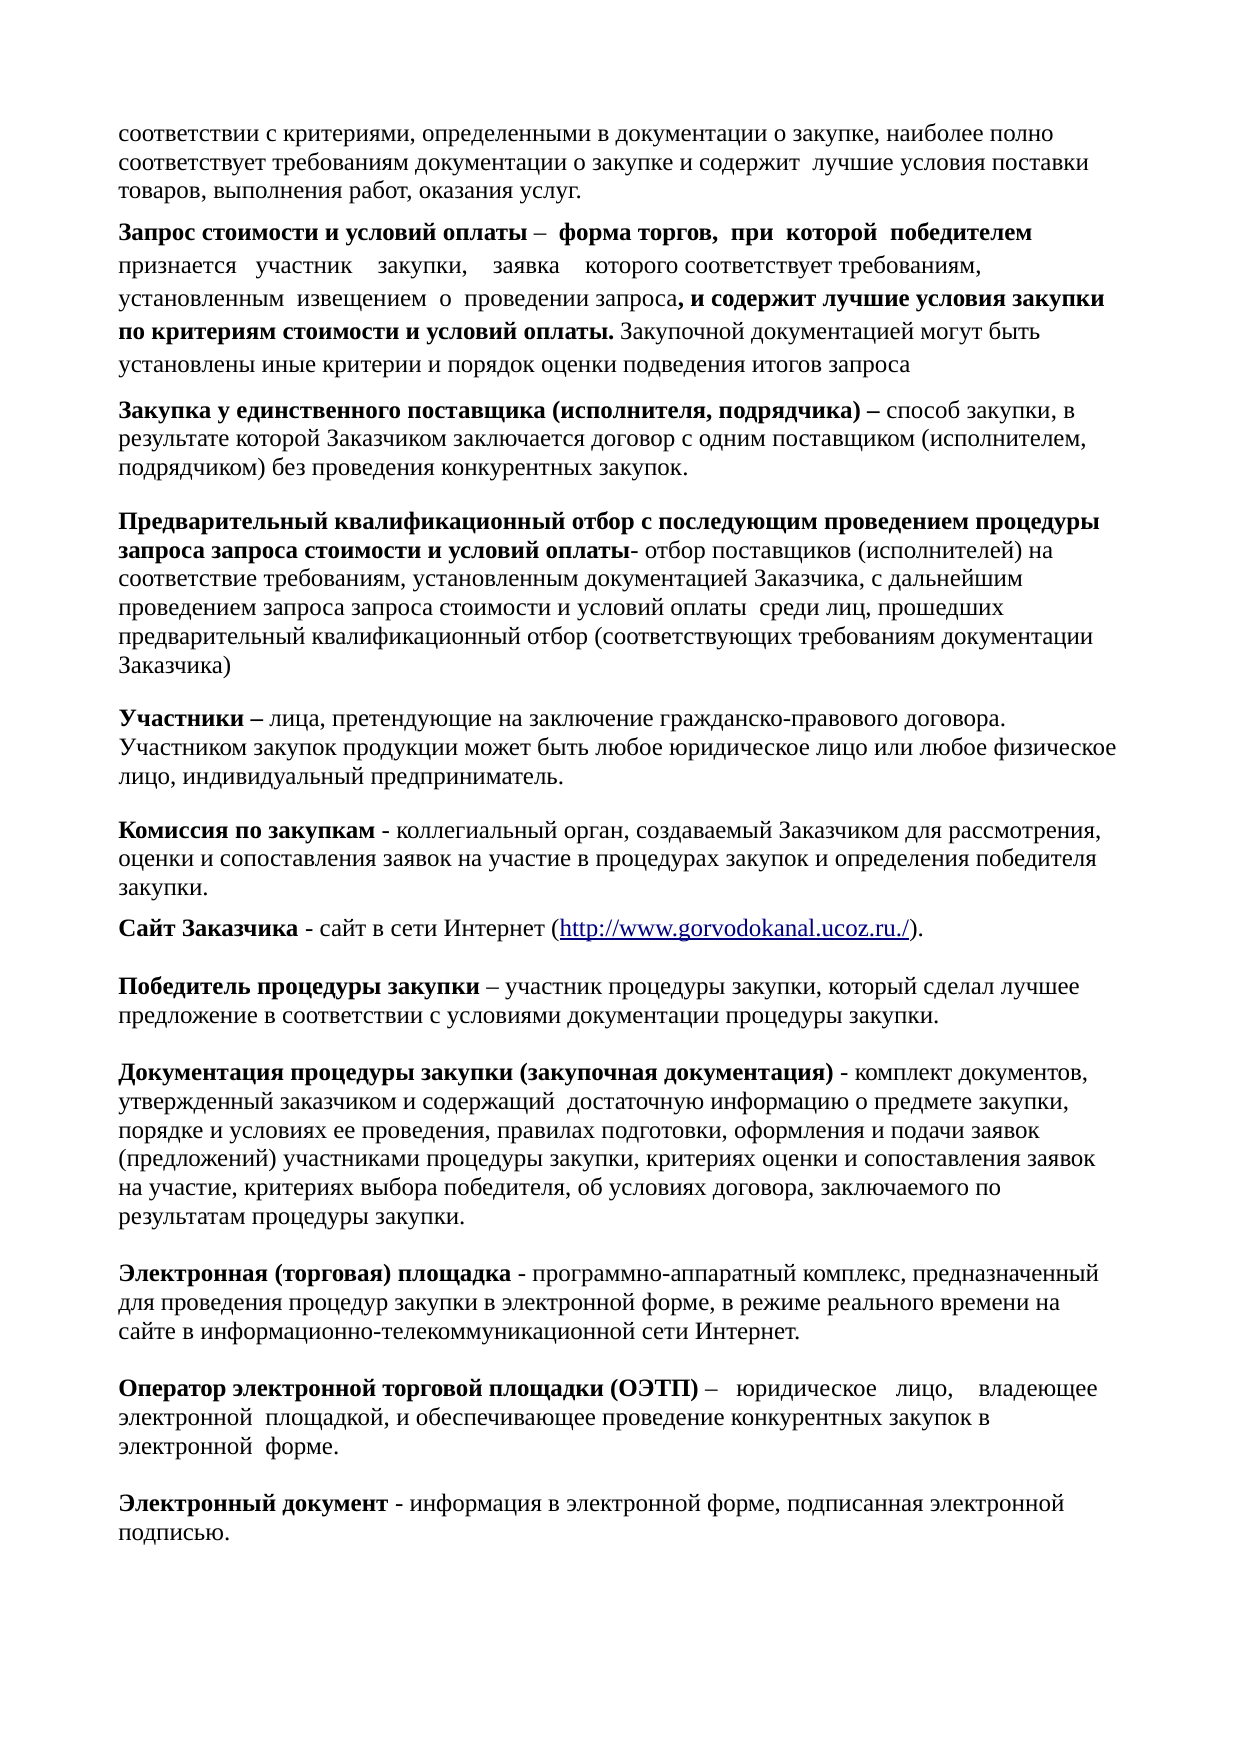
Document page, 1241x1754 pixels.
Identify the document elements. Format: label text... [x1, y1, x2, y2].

text соответствии с критериями, определенными в документации о закупке, наиболее полно соответствует требованиям документации о закупке и содержит лучшие условия поставки товаров, выполнения работ, оказания услуг. [118, 118, 1122, 204]
text Электронный документ - информация в электронной форме, подписанная электронной подписью. [118, 1488, 1122, 1546]
text Запрос стоимости и условий оплаты – форма торгов, при которой победителем признается участник закупки, заявка которого соответствует требованиям, установленным извещением о проведении запроса, и содержит лучшие условия закупки по критериям стоимости и условий оплаты. Закупочной документацией могут быть установлены иные критерии и порядок оценки подведения итогов запроса [118, 217, 1122, 378]
text Комиссия по закупкам - коллегиальный орган, создаваемый Заказчиком для рассмотрения, оценки и сопоставления заявок на участие в процедурах закупок и определения победителя закупки. [118, 815, 1122, 901]
text Победитель процедуры закупки – участник процедуры закупки, который сделал лучшее предложение в соответствии с условиями документации процедуры закупки. [118, 971, 1122, 1028]
text Закупка у единственного поставщика (исполнителя, подрядчика) – способ закупки, в результате которой Заказчиком заключается договор с одним поставщиком (исполнителем, подрядчиком) без проведения конкурентных закупок. [118, 395, 1122, 481]
text Предварительный квалификационный отбор с последующим проведением процедуры запроса запроса стоимости и условий оплаты- отбор поставщиков (исполнителей) на соответствие требованиям, установленным документацией Заказчика, с дальнейшим проведением запроса запроса стоимости и условий оплаты среди лиц, прошедших предварительный квалификационный отбор (соответствующих требованиям документации Заказчика) [118, 506, 1122, 678]
text Документация процедуры закупки (закупочная документация) - комплект документов, утвержденный заказчиком и содержащий достаточную информацию о предмете закупки, порядке и условиях ее проведения, правилах подготовки, оформления и подачи заявок (предложений) участниками процедуры закупки, критериях оценки и сопоставления заявок на участие, критериях выбора победителя, об условиях договора, заключаемого по результатам процедуры закупки. [118, 1057, 1122, 1230]
text Участники – лица, претендующие на заключение гражданско-правового договора. Участником закупок продукции может быть любое юридическое лицо или любое физическое лицо, индивидуальный предприниматель. [118, 703, 1122, 790]
text Электронная (торговая) площадка - программно-аппаратный комплекс, предназначенный для проведения процедур закупки в электронной форме, в режиме реального времени на сайте в информационно-телекоммуникационной сети Интернет. [118, 1258, 1122, 1345]
text Оператор электронной торговой площадки (ОЭТП) – юридическое лицо, владеющее электронной площадкой, и обеспечивающее проведение конкурентных закупок в электронной форме. [118, 1373, 1122, 1460]
text Сайт Заказчика - сайт в сети Интернет (http://www.gorvodokanal.ucoz.ru./). [118, 913, 1122, 942]
